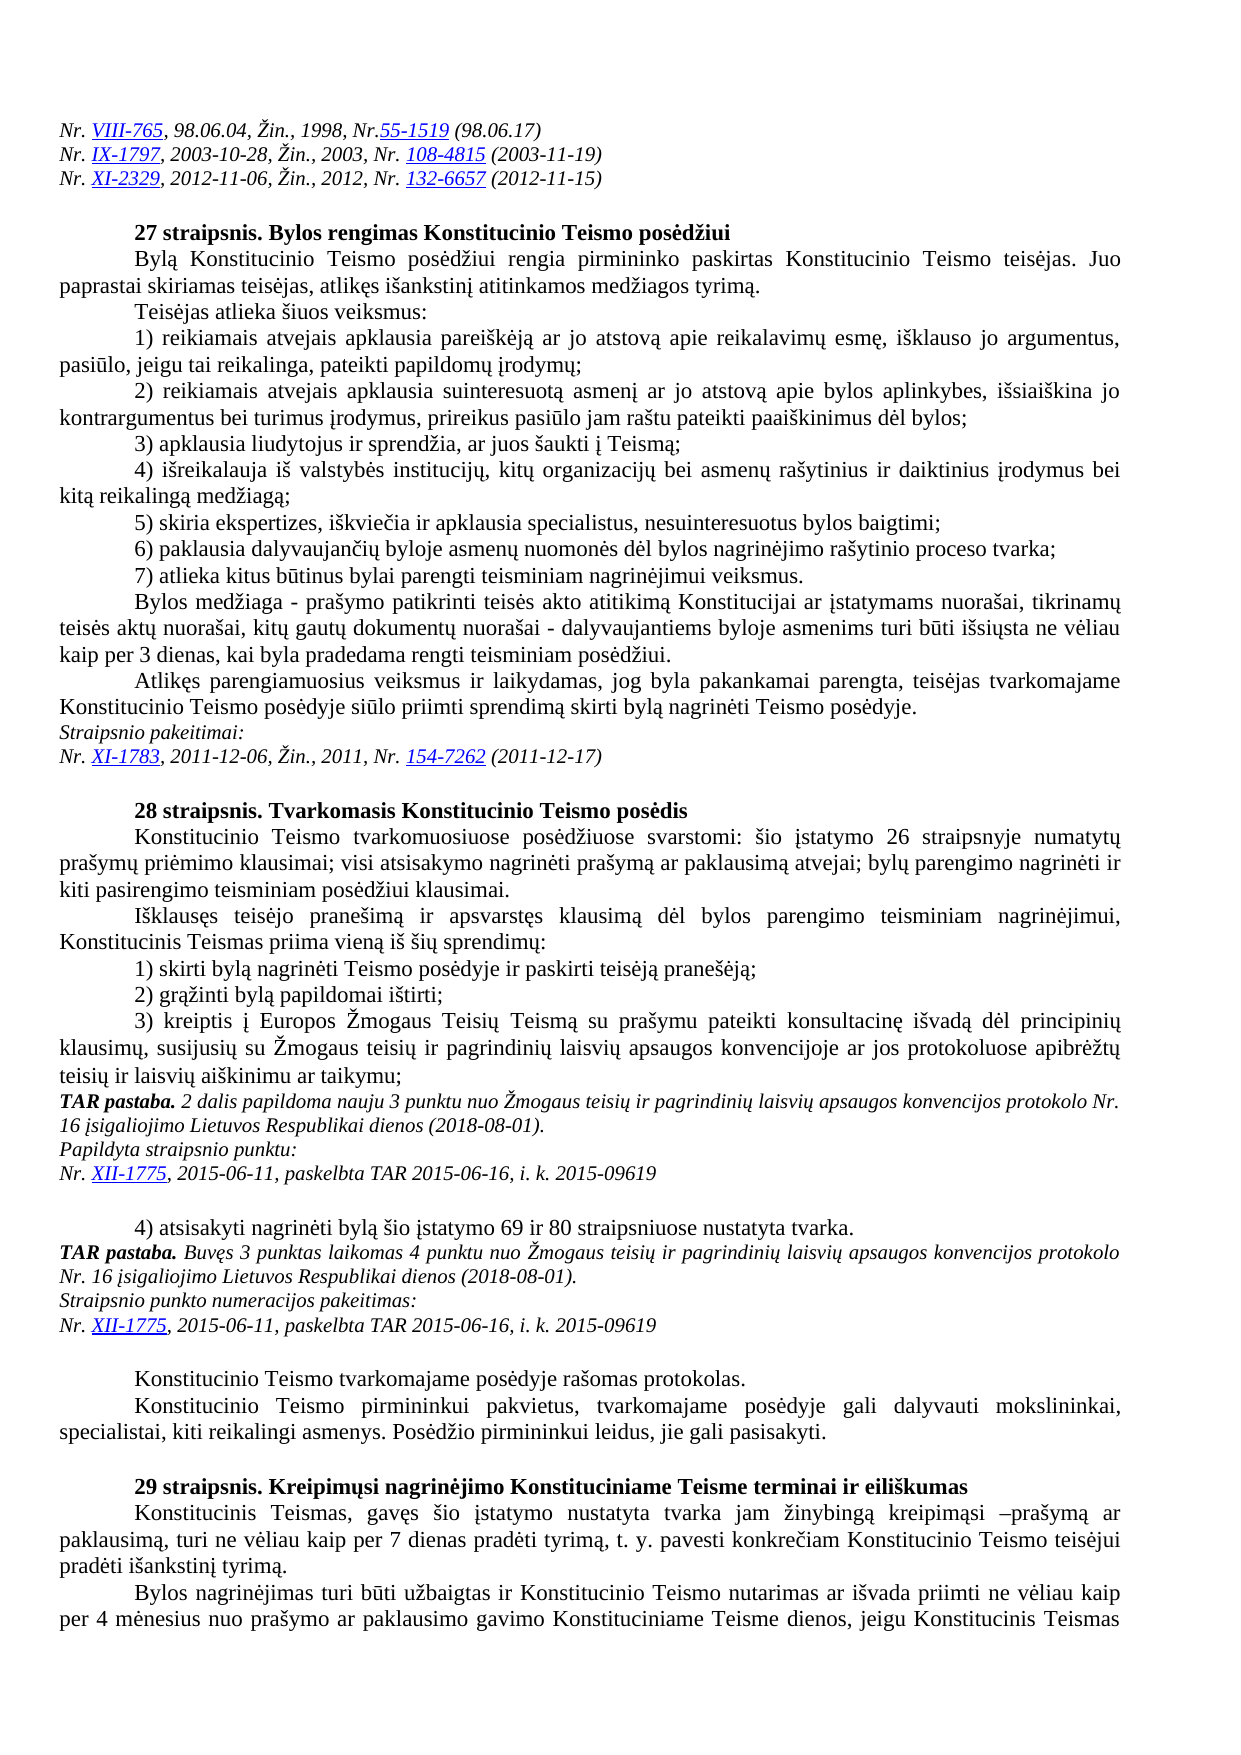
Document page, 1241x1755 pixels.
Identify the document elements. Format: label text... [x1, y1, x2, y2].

text 3) apklausia liudytojus ir sprendžia, ar juos šaukti į Teismą; [59, 430, 1122, 456]
text Bylos medžiaga - prašymo patikrinti teisės akto atitikimą Konstitucijai ar įstatymams nuorašai, tikrinamų teisės aktų nuorašai, kitų gautų dokumentų nuorašai - dalyvaujantiems byloje asmenims turi būti išsiųsta ne vėliau kaip per 3 dienas, kai byla pradedama rengti teisminiam posėdžiui. [59, 588, 1122, 667]
text 1) reikiamais atvejais apklausia pareiškėją ar jo atstovą apie reikalavimų esmę, išklauso jo argumentus, pasiūlo, jeigu tai reikalinga, pateikti papildomų įrodymų; [59, 324, 1122, 377]
text TAR pastaba. 2 dalis papildoma nauju 3 punktu nuo Žmogaus teisių ir pagrindinių laisvių apsaugos konvencijos protokolo Nr. 16 įsigaliojimo Lietuvos Respublikai dienos (2018-08-01). [59, 1089, 1122, 1137]
text Bylos nagrinėjimas turi būti užbaigtas ir Konstitucinio Teismo nutarimas ar išvada priimti ne vėliau kaip per 4 mėnesius nuo prašymo ar paklausimo gavimo Konstituciniame Teisme dienos, jeigu Konstitucinis Teismas [59, 1578, 1122, 1631]
text 29 straipsnis. Kreipimųsi nagrinėjimo Konstituciniame Teisme terminai ir eiliškumas [134, 1473, 1122, 1499]
text Nr. XII-1775, 2015-06-11, paskelbta TAR 2015-06-16, i. k. 2015-09619 [59, 1312, 1122, 1337]
text Išklausęs teisėjo pranešimą ir apsvarstęs klausimą dėl bylos parengimo teisminiam nagrinėjimui, Konstitucinis Teismas priima vieną iš šių sprendimų: [59, 902, 1122, 955]
text Konstitucinis Teismas, gavęs šio įstatymo nustatyta tvarka jam žinybingą kreipimąsi –prašymą ar paklausimą, turi ne vėliau kaip per 7 dienas pradėti tyrimą, t. y. pavesti konkrečiam Konstitucinio Teismo teisėjui pradėti išankstinį tyrimą. [59, 1499, 1122, 1578]
text Bylą Konstitucinio Teismo posėdžiui rengia pirmininko paskirtas Konstitucinio Teismo teisėjas. Juo paprastai skiriamas teisėjas, atlikęs išankstinį atitinkamos medžiagos tyrimą. [59, 245, 1122, 298]
text Teisėjas atlieka šiuos veiksmus: [59, 298, 1122, 324]
text Straipsnio pakeitimai: [59, 720, 1122, 744]
text 1) skirti bylą nagrinėti Teismo posėdyje ir paskirti teisėją pranešėją; [59, 955, 1122, 981]
text Konstitucinio Teismo tvarkomajame posėdyje rašomas protokolas. [59, 1365, 1122, 1392]
text 3) kreiptis į Europos Žmogaus Teisių Teismą su prašymu pateikti konsultacinę išvadą dėl principinių klausimų, susijusių su Žmogaus teisių ir pagrindinių laisvių apsaugos konvencijoje ar jos protokoluose apibrėžtų teisių ir laisvių aiškinimu ar taikymu; [59, 1007, 1122, 1089]
text Atlikęs parengiamuosius veiksmus ir laikydamas, jog byla pakankamai parengta, teisėjas tvarkomajame Konstitucinio Teismo posėdyje siūlo priimti sprendimą skirti bylą nagrinėti Teismo posėdyje. [59, 667, 1122, 720]
text 5) skiria ekspertizes, iškviečia ir apklausia specialistus, nesuinteresuotus bylos baigtimi; [59, 509, 1122, 535]
text TAR pastaba. Buvęs 3 punktas laikomas 4 punktu nuo Žmogaus teisių ir pagrindinių laisvių apsaugos konvencijos protokolo Nr. 16 įsigaliojimo Lietuvos Respublikai dienos (2018-08-01). [59, 1240, 1122, 1288]
text 2) reikiamais atvejais apklausia suinteresuotą asmenį ar jo atstovą apie bylos aplinkybes, išsiaiškina jo kontrargumentus bei turimus įrodymus, prireikus pasiūlo jam raštu pateikti paaiškinimus dėl bylos; [59, 377, 1122, 430]
text Konstitucinio Teismo tvarkomuosiuose posėdžiuose svarstomi: šio įstatymo 26 straipsnyje numatytų prašymų priėmimo klausimai; visi atsisakymo nagrinėti prašymą ar paklausimą atvejai; bylų parengimo nagrinėti ir kiti pasirengimo teisminiam posėdžiui klausimai. [59, 823, 1122, 902]
text Konstitucinio Teismo pirmininkui pakvietus, tvarkomajame posėdyje gali dalyvauti mokslininkai, specialistai, kiti reikalingi asmenys. Posėdžio pirmininkui leidus, jie gali pasisakyti. [59, 1392, 1122, 1444]
text 2) grąžinti bylą papildomai ištirti; [59, 981, 1122, 1007]
text 4) išreikalauja iš valstybės institucijų, kitų organizacijų bei asmenų rašytinius ir daiktinius įrodymus bei kitą reikalingą medžiagą; [59, 456, 1122, 509]
text 27 straipsnis. Bylos rengimas Konstitucinio Teismo posėdžiui [59, 219, 1122, 245]
text Nr. XII-1775, 2015-06-11, paskelbta TAR 2015-06-16, i. k. 2015-09619 [59, 1161, 1122, 1185]
text Papildyta straipsnio punktu: [59, 1137, 1122, 1161]
text Nr. XI-2329, 2012-11-06, Žin., 2012, Nr. 132-6657 (2012-11-15) [59, 166, 1122, 190]
text Nr. VIII-765, 98.06.04, Žin., 1998, Nr.55-1519 (98.06.17) [59, 118, 1122, 142]
text 4) atsisakyti nagrinėti bylą šio įstatymo 69 ir 80 straipsniuose nustatyta tvarka. [59, 1214, 1122, 1240]
text 28 straipsnis. Tvarkomasis Konstitucinio Teismo posėdis [59, 797, 1122, 823]
text 7) atlieka kitus būtinus bylai parengti teisminiam nagrinėjimui veiksmus. [59, 562, 1122, 588]
text Nr. IX-1797, 2003-10-28, Žin., 2003, Nr. 108-4815 (2003-11-19) [59, 142, 1122, 166]
text Nr. XI-1783, 2011-12-06, Žin., 2011, Nr. 154-7262 (2011-12-17) [59, 744, 1122, 768]
text 6) paklausia dalyvaujančių byloje asmenų nuomonės dėl bylos nagrinėjimo rašytinio proceso tvarka; [59, 535, 1122, 562]
text Straipsnio punkto numeracijos pakeitimas: [59, 1288, 1122, 1312]
